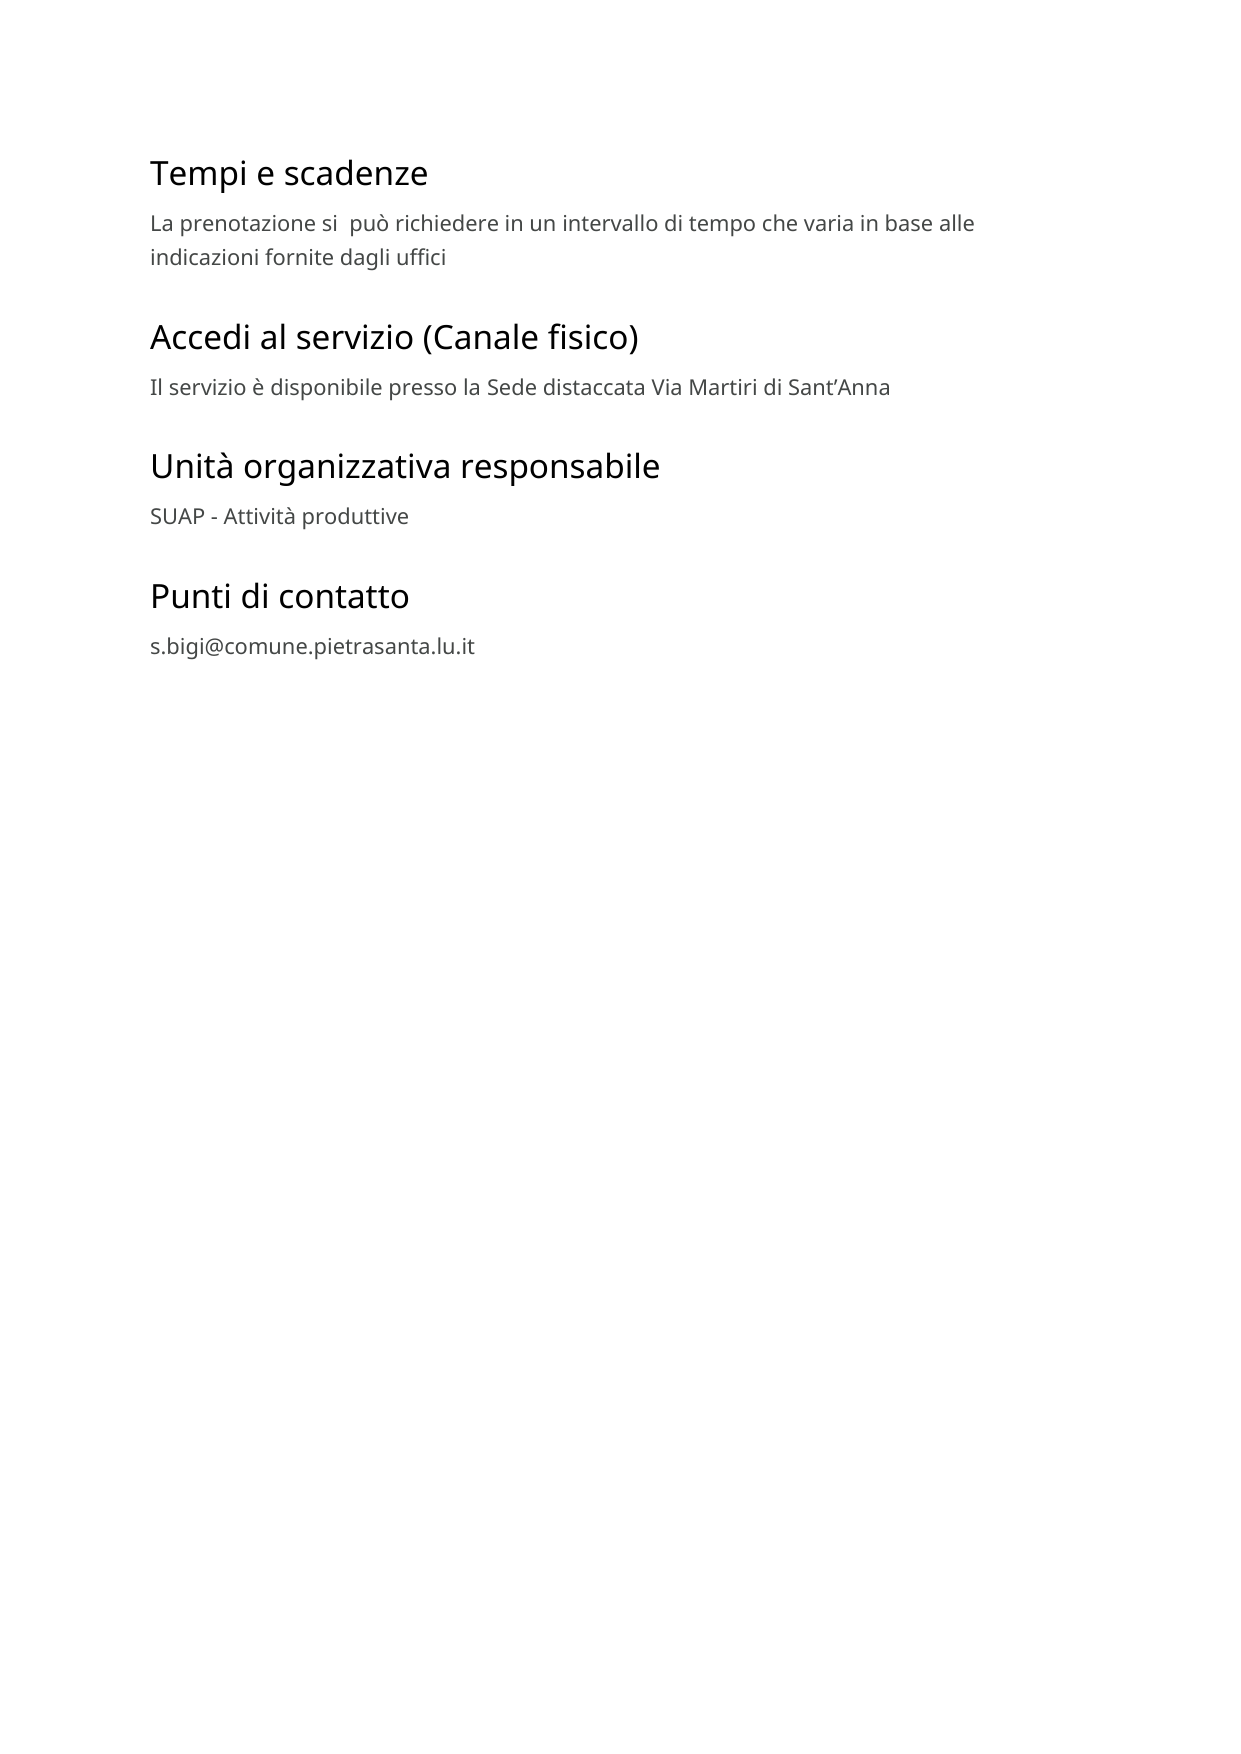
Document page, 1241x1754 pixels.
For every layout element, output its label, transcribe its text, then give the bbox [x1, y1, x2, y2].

text SUAP - Attività produttive [150, 501, 1090, 531]
subtitle Tempi e scadenze [150, 150, 1090, 195]
text s.bigi@comune.pietrasanta.lu.it [150, 631, 1090, 661]
subtitle Accedi al servizio (Canale fisico) [150, 314, 1090, 359]
text La prenotazione si può richiedere in un intervallo di tempo che varia in base alle indicazioni fornite dagli uffici [150, 208, 1090, 272]
subtitle Unità organizzativa responsabile [150, 443, 1090, 489]
subtitle Punti di contatto [150, 573, 1090, 618]
text Il servizio è disponibile presso la Sede distaccata Via Martiri di Sant’Anna [150, 372, 1090, 401]
